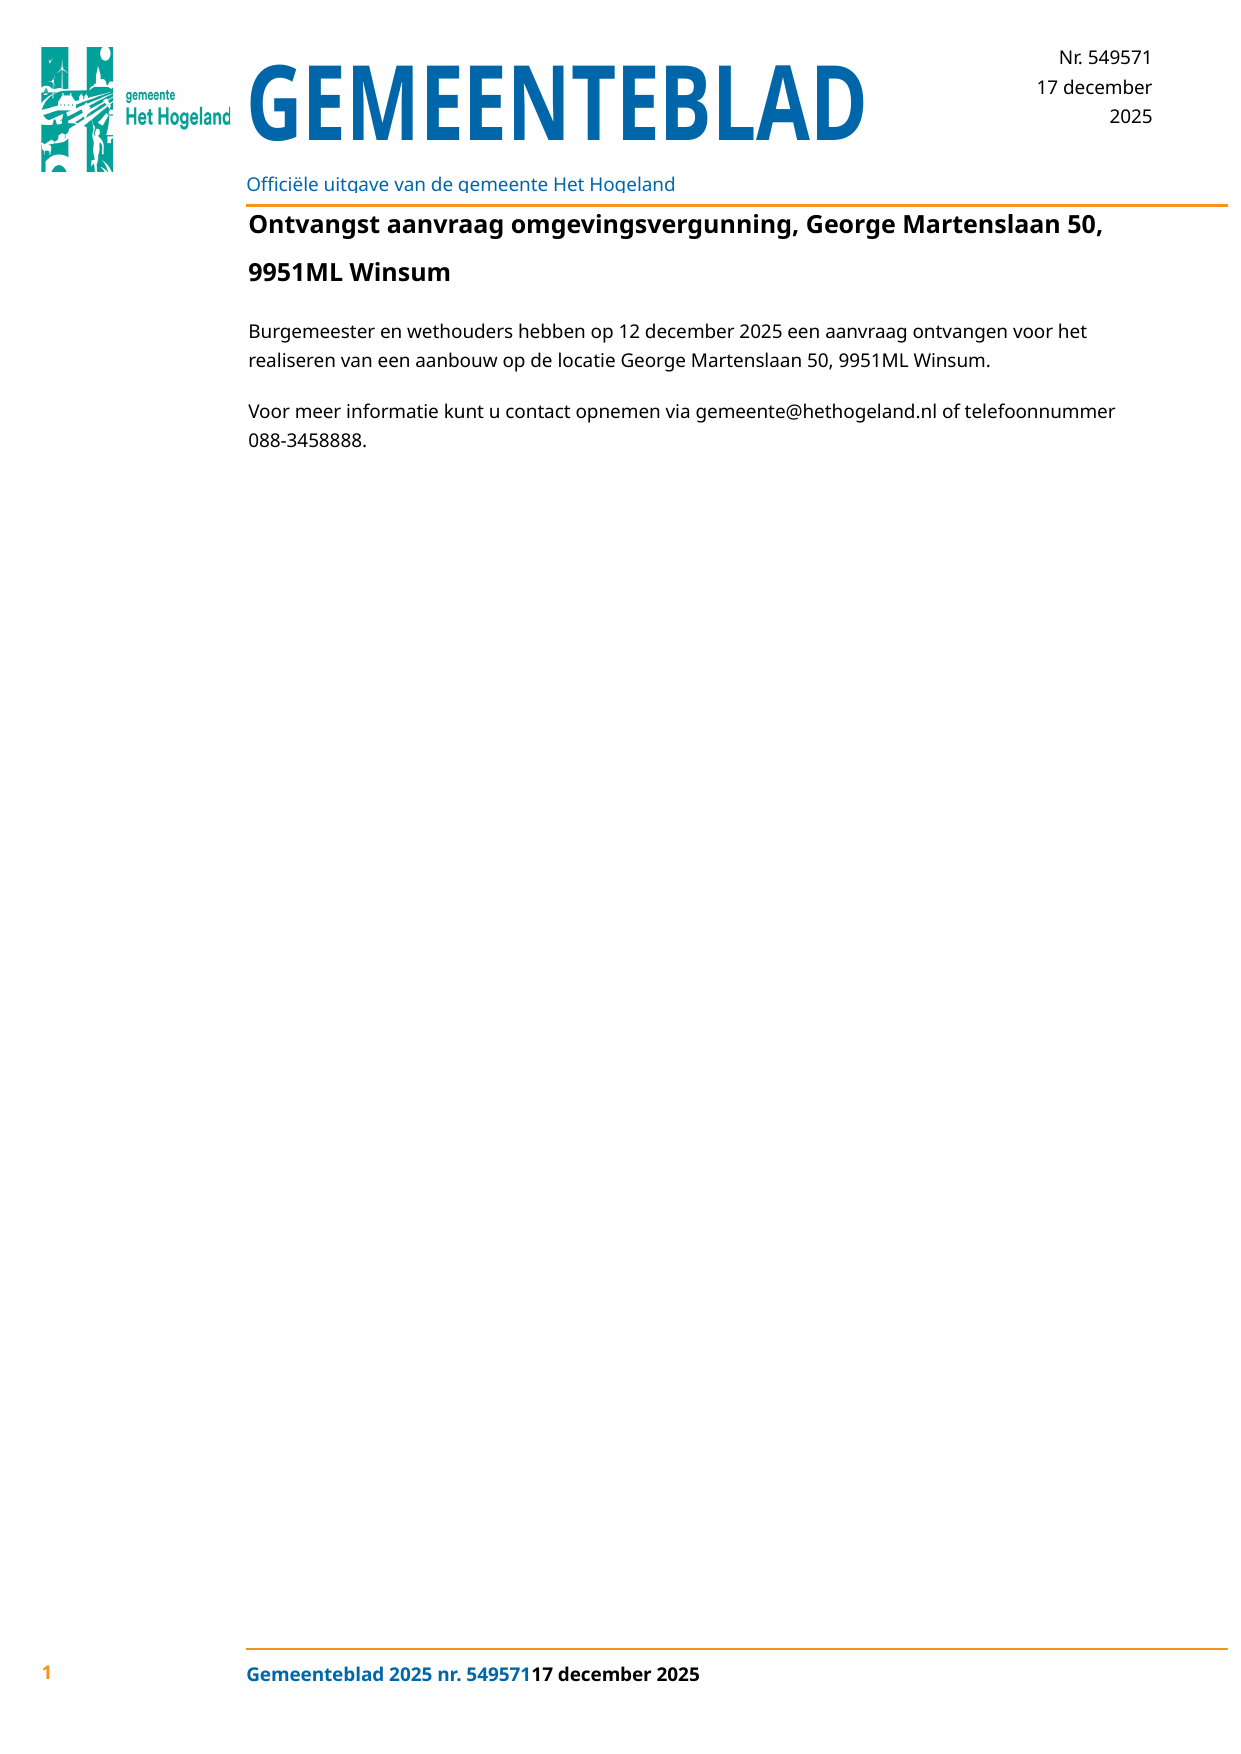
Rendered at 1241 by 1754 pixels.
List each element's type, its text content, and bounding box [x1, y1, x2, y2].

text Ontvangst aanvraag omgevingsvergunning, George Martenslaan 50, 9951ML Winsum [248, 207, 1152, 288]
picture [41, 47, 231, 172]
text Burgemeester en wethouders hebben op 12 december 2025 een aanvraag ontvangen voor het realiseren van een aanbouw op de locatie George Martenslaan 50, 9951ML Winsum. [248, 318, 1152, 373]
text Voor meer informatie kunt u contact opnemen via gemeente@hethogeland.nl of telefoonnummer 088-3458888. [248, 398, 1152, 453]
